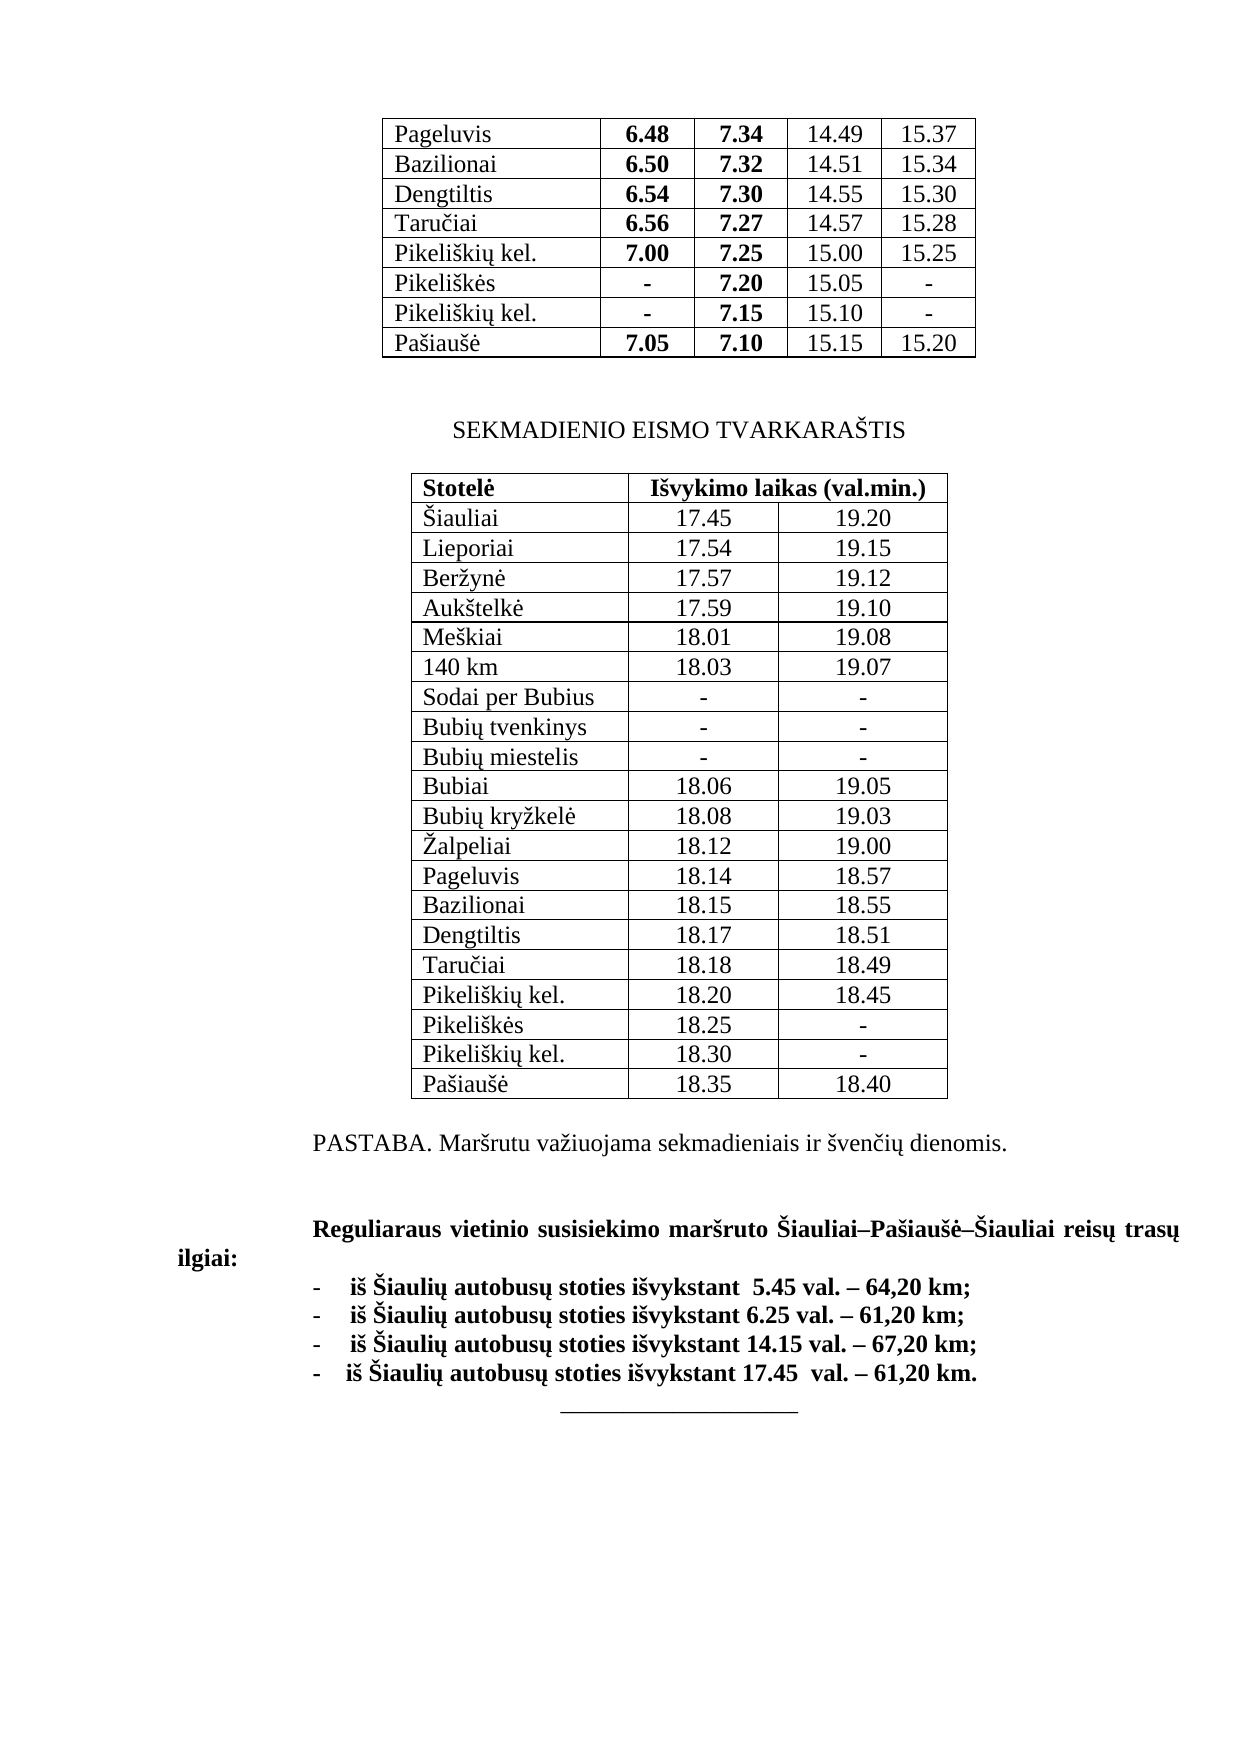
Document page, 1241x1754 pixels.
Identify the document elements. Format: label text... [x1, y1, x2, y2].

text PASTABA. Maršrutu važiuojama sekmadieniais ir švenčių dienomis. [177, 1128, 1181, 1157]
table_cell - [629, 742, 778, 770]
table_cell Dengtiltis [412, 920, 628, 949]
table_cell Lieporiai [412, 533, 628, 562]
table_cell 7.32 [695, 149, 787, 178]
table_cell Bubių miestelis [412, 742, 628, 770]
table_cell Bubių tvenkinys [412, 712, 628, 741]
table_cell 18.51 [779, 920, 947, 949]
table_cell 14.57 [788, 209, 881, 237]
table_cell 18.06 [629, 771, 778, 800]
table_cell 18.18 [629, 950, 778, 979]
table_cell 15.20 [882, 328, 975, 356]
table_cell 15.34 [882, 149, 975, 178]
text - iš Šiaulių autobusų stoties išvykstant 17.45 val. – 61,20 km. [312, 1358, 1181, 1387]
table_cell 18.25 [629, 1010, 778, 1038]
table_cell Bubių kryžkelė [412, 801, 628, 830]
table_cell 19.12 [779, 563, 947, 592]
table_cell Taručiai [383, 209, 600, 237]
table_cell Pašiaušė [383, 328, 600, 356]
table_cell Pikeliškių kel. [383, 298, 600, 327]
table_cell - [779, 1010, 947, 1038]
table_cell 18.57 [779, 861, 947, 889]
table_cell Pikeliškių kel. [383, 238, 600, 267]
table_header Stotelė [412, 474, 628, 502]
table_cell 19.00 [779, 831, 947, 860]
table_cell - [601, 298, 694, 327]
table_cell 15.15 [788, 328, 881, 356]
table_cell 7.20 [695, 268, 787, 297]
table_cell 15.30 [882, 179, 975, 207]
table_cell 18.15 [629, 891, 778, 919]
table_cell 7.15 [695, 298, 787, 327]
table_cell Žalpeliai [412, 831, 628, 860]
table_cell Pašiaušė [412, 1069, 628, 1098]
table_cell 6.54 [601, 179, 694, 207]
table_cell Bazilionai [412, 891, 628, 919]
table_cell 19.03 [779, 801, 947, 830]
text - iš Šiaulių autobusų stoties išvykstant 5.45 val. – 64,20 km; [312, 1272, 1181, 1300]
table_cell 18.08 [629, 801, 778, 830]
table_cell 19.08 [779, 623, 947, 651]
table_cell 14.51 [788, 149, 881, 178]
table_cell 18.55 [779, 891, 947, 919]
table_cell 6.48 [601, 119, 694, 148]
table_cell Taručiai [412, 950, 628, 979]
table_cell 18.01 [629, 623, 778, 651]
table_cell 15.05 [788, 268, 881, 297]
table_cell - [779, 712, 947, 741]
text - iš Šiaulių autobusų stoties išvykstant 14.15 val. – 67,20 km; [312, 1329, 1181, 1358]
table_cell 18.45 [779, 980, 947, 1009]
table_cell - [601, 268, 694, 297]
table_cell 7.30 [695, 179, 787, 207]
table_cell 17.59 [629, 593, 778, 621]
table_cell Pikeliškių kel. [412, 980, 628, 1009]
table_cell 14.55 [788, 179, 881, 207]
table_cell - [882, 268, 975, 297]
table_cell - [629, 712, 778, 741]
table_cell 19.20 [779, 503, 947, 532]
table_cell Beržynė [412, 563, 628, 592]
table_cell 17.57 [629, 563, 778, 592]
table_cell 15.28 [882, 209, 975, 237]
table_cell Pageluvis [383, 119, 600, 148]
table_cell - [779, 682, 947, 711]
table_cell 18.20 [629, 980, 778, 1009]
table_cell 140 km [412, 652, 628, 681]
table_cell Sodai per Bubius [412, 682, 628, 711]
table_cell Pikeliškių kel. [412, 1040, 628, 1068]
table_cell 18.14 [629, 861, 778, 889]
table_cell - [882, 298, 975, 327]
table_cell Bazilionai [383, 149, 600, 178]
table_cell 19.10 [779, 593, 947, 621]
table_cell 18.17 [629, 920, 778, 949]
table_cell 19.07 [779, 652, 947, 681]
table_cell 15.25 [882, 238, 975, 267]
table_header Išvykimo laikas (val.min.) [629, 474, 947, 502]
table_cell 7.27 [695, 209, 787, 237]
table_cell 7.34 [695, 119, 787, 148]
table_cell 15.10 [788, 298, 881, 327]
table_cell Meškiai [412, 623, 628, 651]
table_cell 7.00 [601, 238, 694, 267]
table_cell 19.15 [779, 533, 947, 562]
table_cell 7.05 [601, 328, 694, 356]
table_cell - [629, 682, 778, 711]
table_cell - [779, 1040, 947, 1068]
table_cell Pikeliškės [412, 1010, 628, 1038]
table_cell 18.03 [629, 652, 778, 681]
table_cell 6.50 [601, 149, 694, 178]
table_cell Bubiai [412, 771, 628, 800]
table_cell Pikeliškės [383, 268, 600, 297]
table_cell 17.45 [629, 503, 778, 532]
table_cell 17.54 [629, 533, 778, 562]
table_cell Dengtiltis [383, 179, 600, 207]
table_cell 14.49 [788, 119, 881, 148]
table_cell - [779, 742, 947, 770]
table_cell Aukštelkė [412, 593, 628, 621]
table_cell 18.49 [779, 950, 947, 979]
table_cell 6.56 [601, 209, 694, 237]
table_cell 15.00 [788, 238, 881, 267]
table_cell 7.10 [695, 328, 787, 356]
text - iš Šiaulių autobusų stoties išvykstant 6.25 val. – 61,20 km; [312, 1300, 1181, 1329]
table_cell Šiauliai [412, 503, 628, 532]
table_cell 18.35 [629, 1069, 778, 1098]
table_cell 19.05 [779, 771, 947, 800]
table_cell 18.40 [779, 1069, 947, 1098]
text ___________________ [177, 1387, 1181, 1415]
table_cell 7.25 [695, 238, 787, 267]
table_cell 18.12 [629, 831, 778, 860]
text SEKMADIENIO EISMO TVARKARAŠTIS [177, 415, 1181, 444]
text Reguliaraus vietinio susisiekimo maršruto Šiauliai–Pašiaušė–Šiauliai reisų trasų ilgiai: [177, 1214, 1181, 1272]
table_cell Pageluvis [412, 861, 628, 889]
table_cell 18.30 [629, 1040, 778, 1068]
table_cell 15.37 [882, 119, 975, 148]
